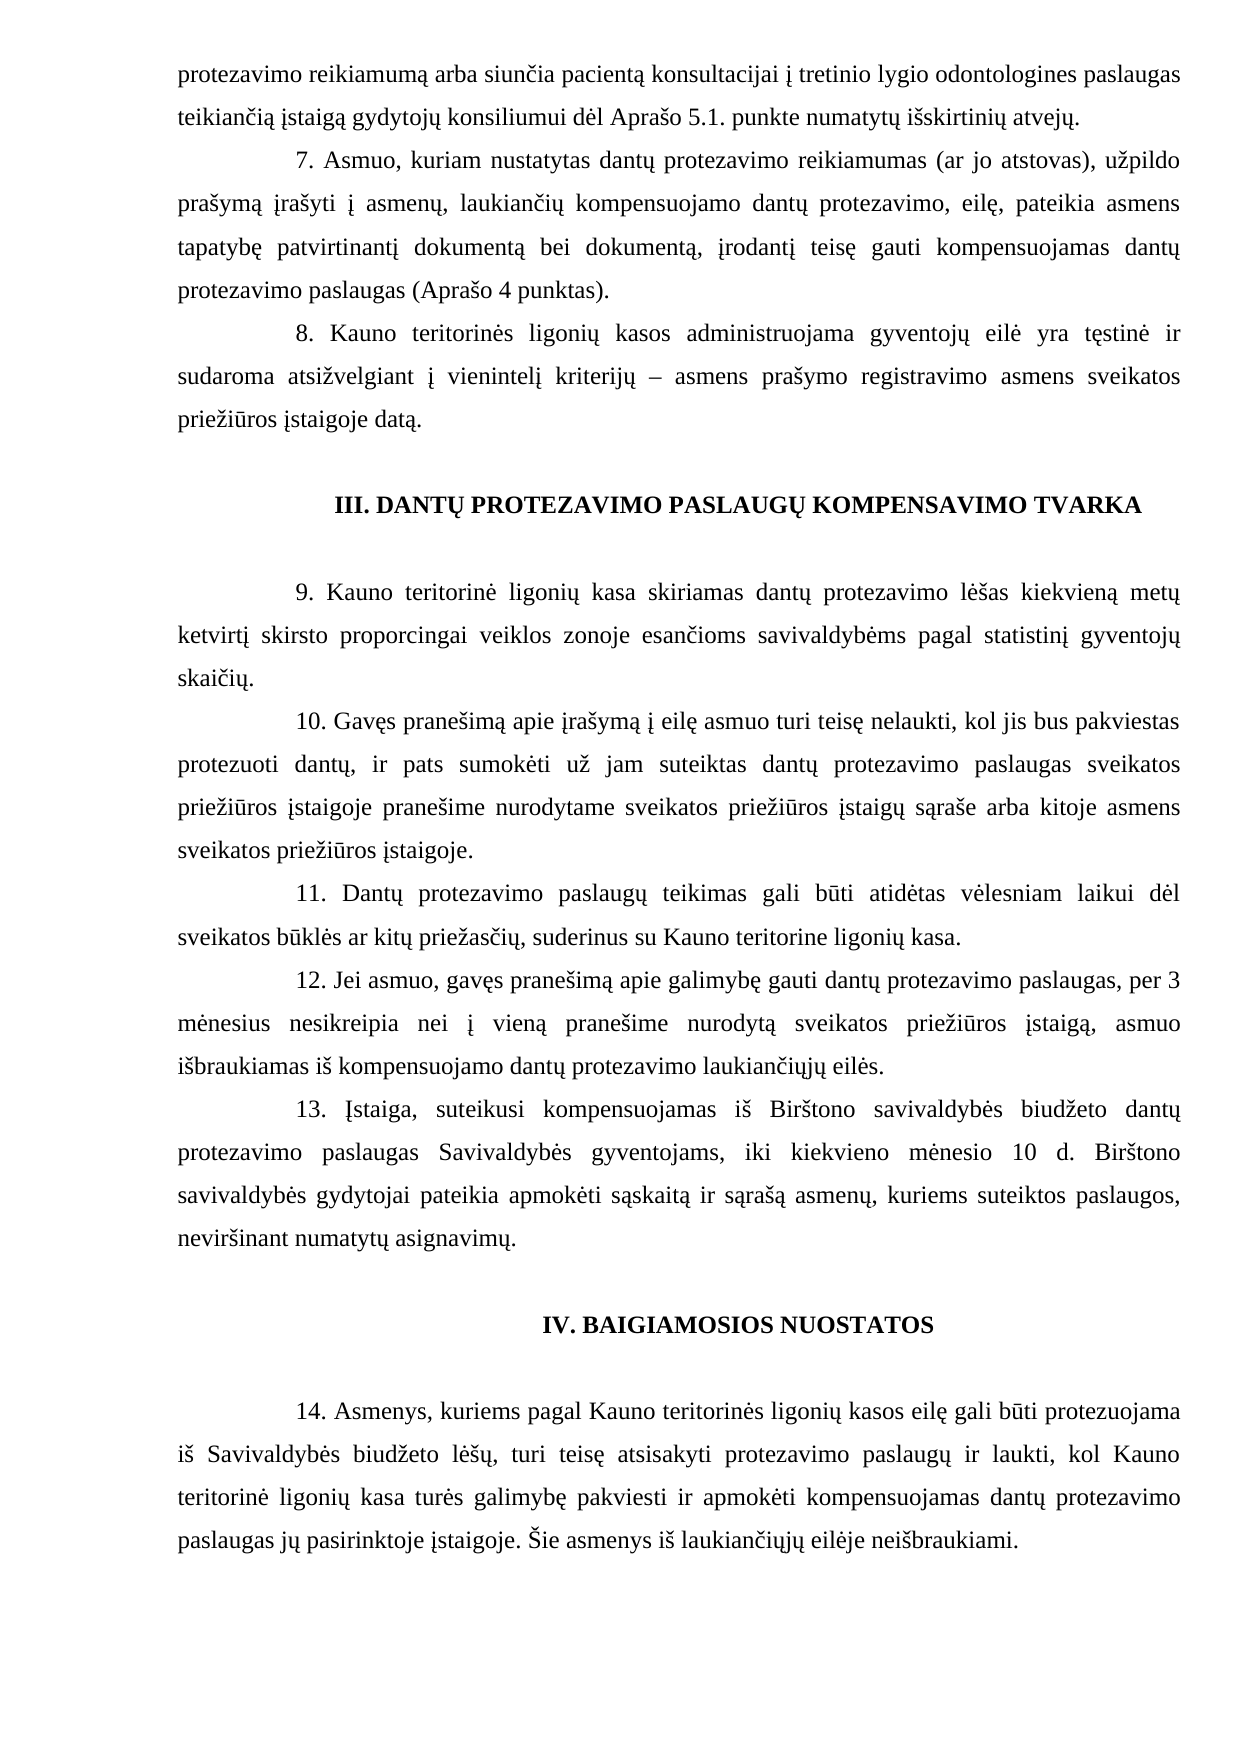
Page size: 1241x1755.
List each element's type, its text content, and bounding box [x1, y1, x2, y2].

text 8. Kauno teritorinės ligonių kasos administruojama gyventojų eilė yra tęstinė ir sudaroma atsižvelgiant į vienintelį kriterijų – asmens prašymo registravimo asmens sveikatos priežiūros įstaigoje datą. [177, 318, 1181, 433]
text 13. Įstaiga, suteikusi kompensuojamas iš Birštono savivaldybės biudžeto dantų protezavimo paslaugas Savivaldybės gyventojams, iki kiekvieno mėnesio 10 d. Birštono savivaldybės gydytojai pateikia apmokėti sąskaitą ir sąrašą asmenų, kuriems suteiktos paslaugos, neviršinant numatytų asignavimų. [177, 1094, 1181, 1252]
text IV. BAIGIAMOSIOS NUOSTATOS [177, 1310, 1181, 1338]
text 7. Asmuo, kuriam nustatytas dantų protezavimo reikiamumas (ar jo atstovas), užpildo prašymą įrašyti į asmenų, laukiančių kompensuojamo dantų protezavimo, eilę, pateikia asmens tapatybę patvirtinantį dokumentą bei dokumentą, įrodantį teisę gauti kompensuojamas dantų protezavimo paslaugas (Aprašo 4 punktas). [177, 145, 1181, 303]
text protezavimo reikiamumą arba siunčia pacientą konsultacijai į tretinio lygio odontologines paslaugas teikiančią įstaigą gydytojų konsiliumui dėl Aprašo 5.1. punkte numatytų išskirtinių atvejų. [177, 59, 1181, 131]
text 11. Dantų protezavimo paslaugų teikimas gali būti atidėtas vėlesniam laikui dėl sveikatos būklės ar kitų priežasčių, suderinus su Kauno teritorine ligonių kasa. [177, 878, 1181, 950]
text 12. Jei asmuo, gavęs pranešimą apie galimybę gauti dantų protezavimo paslaugas, per 3 mėnesius nesikreipia nei į vieną pranešime nurodytą sveikatos priežiūros įstaigą, asmuo išbraukiamas iš kompensuojamo dantų protezavimo laukiančiųjų eilės. [177, 965, 1181, 1080]
text 14. Asmenys, kuriems pagal Kauno teritorinės ligonių kasos eilę gali būti protezuojama iš Savivaldybės biudžeto lėšų, turi teisę atsisakyti protezavimo paslaugų ir laukti, kol Kauno teritorinė ligonių kasa turės galimybę pakviesti ir apmokėti kompensuojamas dantų protezavimo paslaugas jų pasirinktoje įstaigoje. Šie asmenys iš laukiančiųjų eilėje neišbraukiami. [177, 1396, 1181, 1554]
text 10. Gavęs pranešimą apie įrašymą į eilę asmuo turi teisę nelaukti, kol jis bus pakviestas protezuoti dantų, ir pats sumokėti už jam suteiktas dantų protezavimo paslaugas sveikatos priežiūros įstaigoje pranešime nurodytame sveikatos priežiūros įstaigų sąraše arba kitoje asmens sveikatos priežiūros įstaigoje. [177, 706, 1181, 864]
text III. DANTŲ PROTEZAVIMO PASLAUGŲ KOMPENSAVIMO TVARKA [177, 490, 1181, 519]
text 9. Kauno teritorinė ligonių kasa skiriamas dantų protezavimo lėšas kiekvieną metų ketvirtį skirsto proporcingai veiklos zonoje esančioms savivaldybėms pagal statistinį gyventojų skaičių. [177, 577, 1181, 692]
